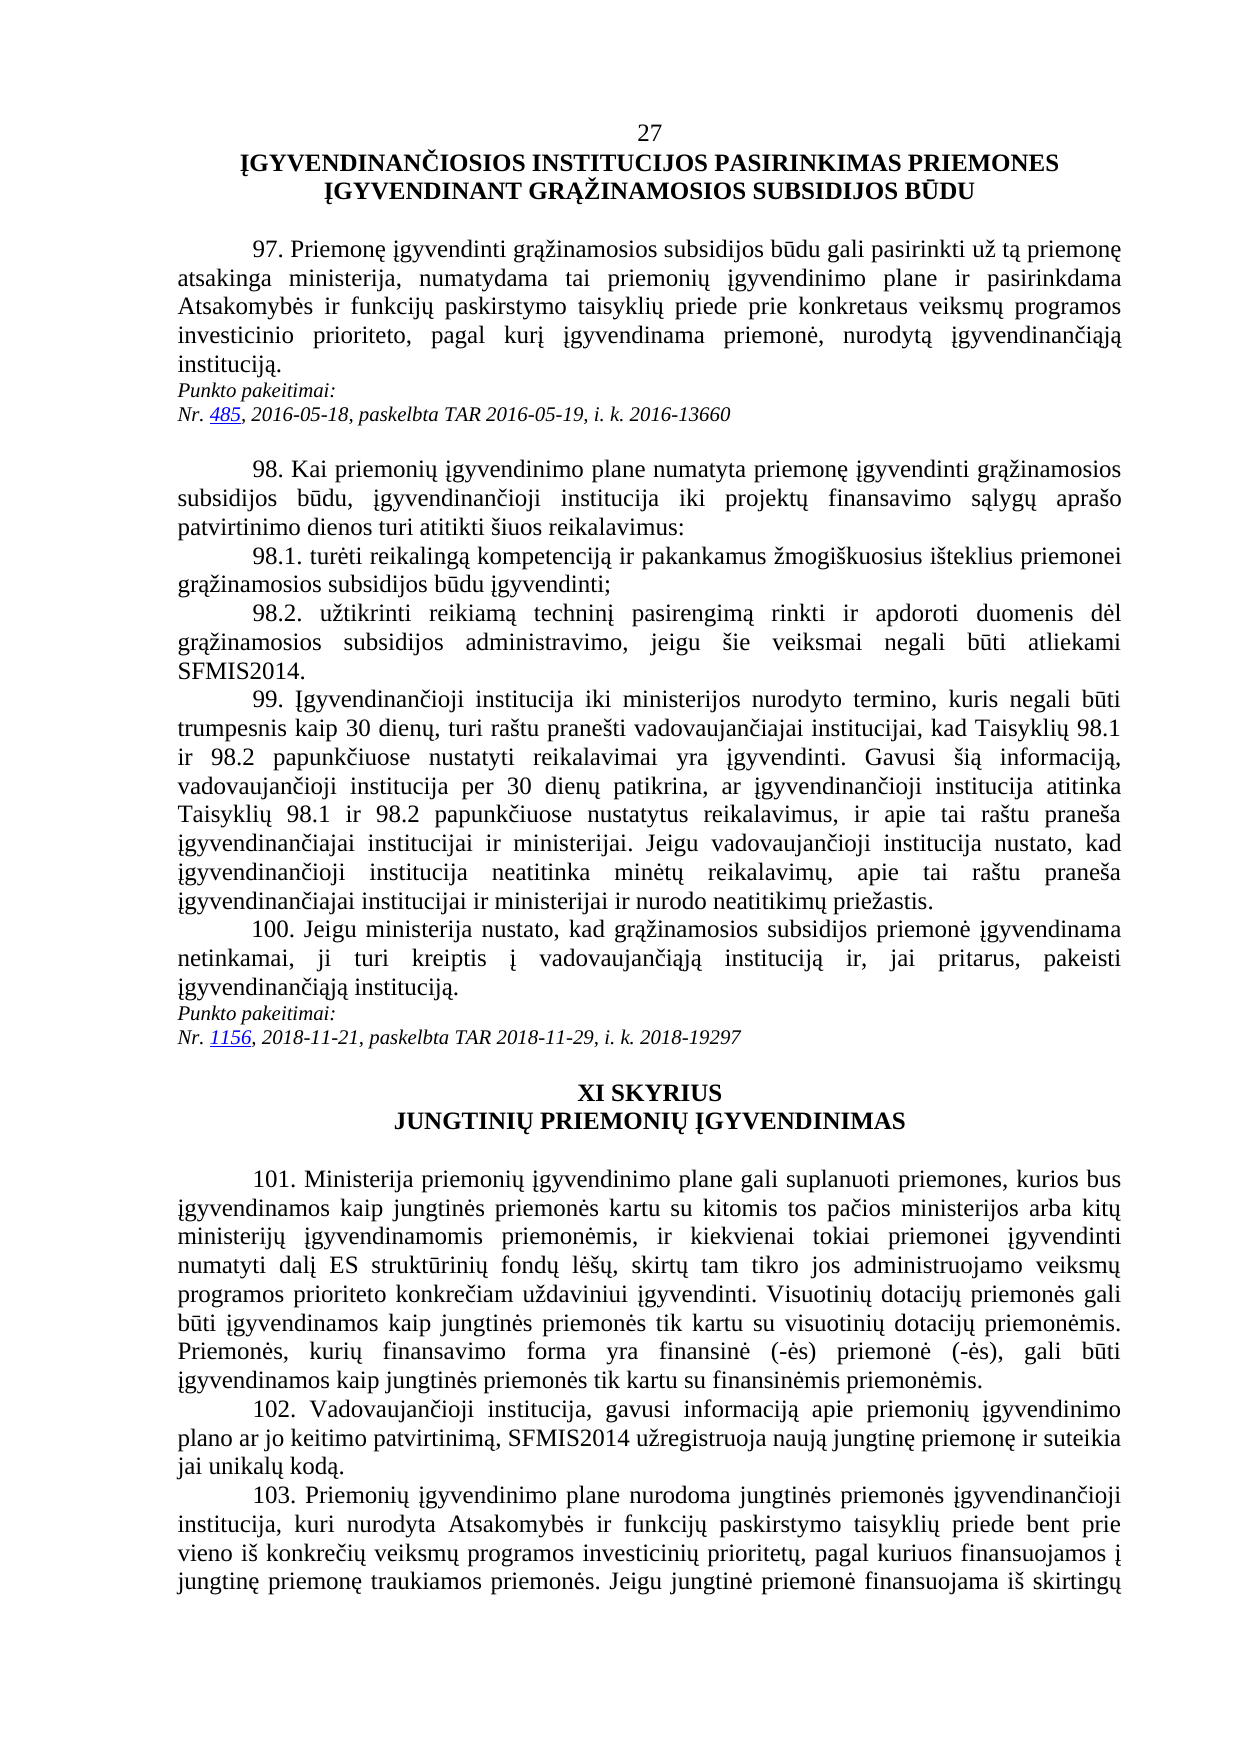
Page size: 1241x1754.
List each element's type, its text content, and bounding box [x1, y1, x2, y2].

text JUNGTINIŲ PRIEMONIŲ ĮGYVENDINIMAS [177, 1106, 1122, 1135]
text ĮGYVENDINANČIOSIOS INSTITUCIJOS PASIRINKIMAS PRIEMONES ĮGYVENDINANT GRĄŽINAMOSIOS SUBSIDIJOS BŪDU [177, 148, 1122, 205]
text 98.2. užtikrinti reikiamą techninį pasirengimą rinkti ir apdoroti duomenis dėl grąžinamosios subsidijos administravimo, jeigu šie veiksmai negali būti atliekami SFMIS2014. [177, 598, 1122, 684]
text 103. Priemonių įgyvendinimo plane nurodoma jungtinės priemonės įgyvendinančioji institucija, kuri nurodyta Atsakomybės ir funkcijų paskirstymo taisyklių priede bent prie vieno iš konkrečių veiksmų programos investicinių prioritetų, pagal kuriuos finansuojamos į jungtinę priemonę traukiamos priemonės. Jeigu jungtinė priemonė finansuojama iš skirtingų [177, 1480, 1122, 1595]
text Nr. 1156, 2018-11-21, paskelbta TAR 2018-11-29, i. k. 2018-19297 [177, 1025, 1122, 1049]
text 101. Ministerija priemonių įgyvendinimo plane gali suplanuoti priemones, kurios bus įgyvendinamos kaip jungtinės priemonės kartu su kitomis tos pačios ministerijos arba kitų ministerijų įgyvendinamomis priemonėmis, ir kiekvienai tokiai priemonei įgyvendinti numatyti dalį ES struktūrinių fondų lėšų, skirtų tam tikro jos administruojamo veiksmų programos prioriteto konkrečiam uždaviniui įgyvendinti. Visuotinių dotacijų priemonės gali būti įgyvendinamos kaip jungtinės priemonės tik kartu su visuotinių dotacijų priemonėmis. Priemonės, kurių finansavimo forma yra finansinė (-ės) priemonė (-ės), gali būti įgyvendinamos kaip jungtinės priemonės tik kartu su finansinėmis priemonėmis. [177, 1164, 1122, 1394]
text XI SKYRIUS [177, 1078, 1122, 1106]
text Nr. 485, 2016-05-18, paskelbta TAR 2016-05-19, i. k. 2016-13660 [177, 402, 1122, 426]
text 99. Įgyvendinančioji institucija iki ministerijos nurodyto termino, kuris negali būti trumpesnis kaip 30 dienų, turi raštu pranešti vadovaujančiajai institucijai, kad Taisyklių 98.1 ir 98.2 papunkčiuose nustatyti reikalavimai yra įgyvendinti. Gavusi šią informaciją, vadovaujančioji institucija per 30 dienų patikrina, ar įgyvendinančioji institucija atitinka Taisyklių 98.1 ir 98.2 papunkčiuose nustatytus reikalavimus, ir apie tai raštu praneša įgyvendinančiajai institucijai ir ministerijai. Jeigu vadovaujančioji institucija nustato, kad įgyvendinančioji institucija neatitinka minėtų reikalavimų, apie tai raštu praneša įgyvendinančiajai institucijai ir ministerijai ir nurodo neatitikimų priežastis. [177, 684, 1122, 914]
text Punkto pakeitimai: [177, 1001, 1122, 1025]
text 98.1. turėti reikalingą kompetenciją ir pakankamus žmogiškuosius išteklius priemonei grąžinamosios subsidijos būdu įgyvendinti; [177, 541, 1122, 598]
text 102. Vadovaujančioji institucija, gavusi informaciją apie priemonių įgyvendinimo plano ar jo keitimo patvirtinimą, SFMIS2014 užregistruoja naują jungtinę priemonę ir suteikia jai unikalų kodą. [177, 1394, 1122, 1480]
text 98. Kai priemonių įgyvendinimo plane numatyta priemonę įgyvendinti grąžinamosios subsidijos būdu, įgyvendinančioji institucija iki projektų finansavimo sąlygų aprašo patvirtinimo dienos turi atitikti šiuos reikalavimus: [177, 454, 1122, 541]
text 100. Jeigu ministerija nustato, kad grąžinamosios subsidijos priemonė įgyvendinama netinkamai, ji turi kreiptis į vadovaujančiąją instituciją ir, jai pritarus, pakeisti įgyvendinančiąją instituciją. [177, 914, 1122, 1001]
text Punkto pakeitimai: [177, 378, 1122, 402]
text 97. Priemonę įgyvendinti grąžinamosios subsidijos būdu gali pasirinkti už tą priemonę atsakinga ministerija, numatydama tai priemonių įgyvendinimo plane ir pasirinkdama Atsakomybės ir funkcijų paskirstymo taisyklių priede prie konkretaus veiksmų programos investicinio prioriteto, pagal kurį įgyvendinama priemonė, nurodytą įgyvendinančiąją instituciją. [177, 234, 1122, 378]
